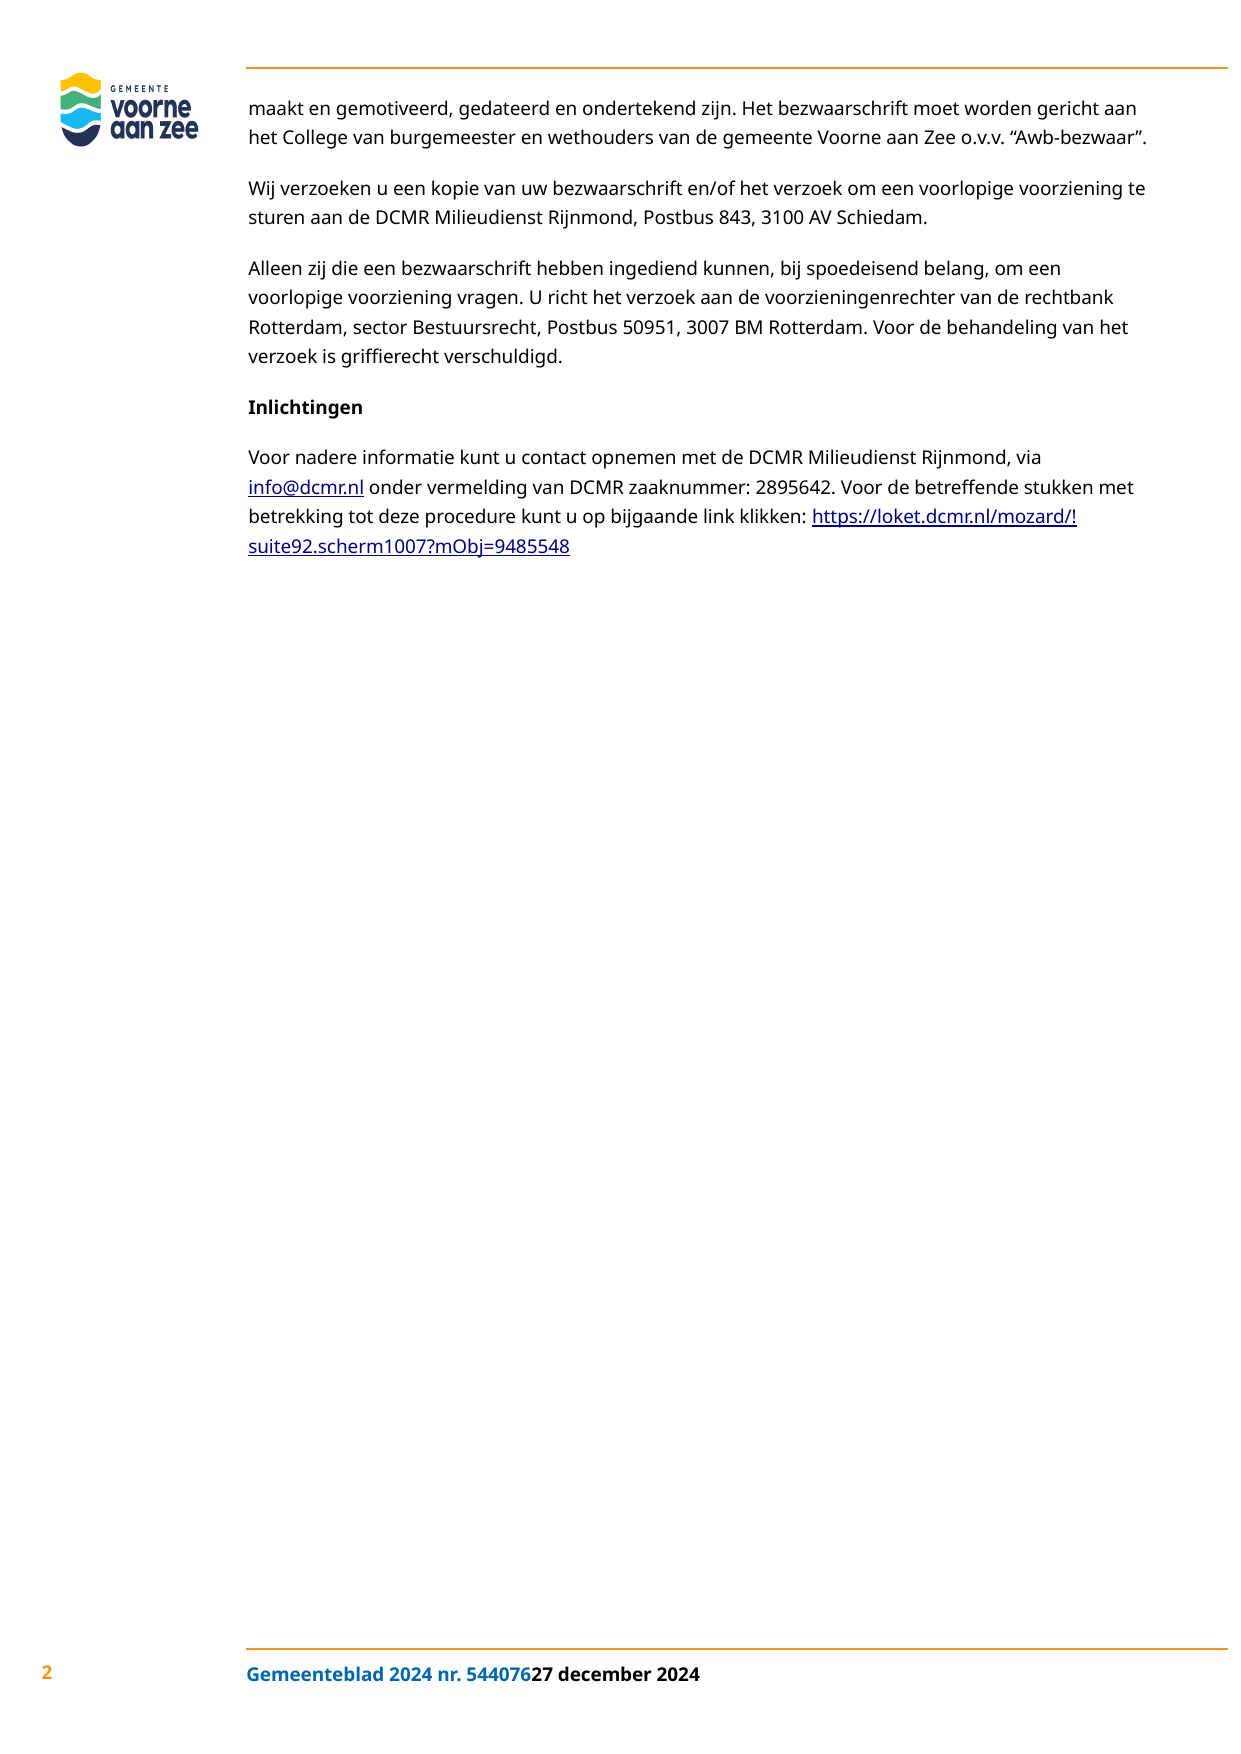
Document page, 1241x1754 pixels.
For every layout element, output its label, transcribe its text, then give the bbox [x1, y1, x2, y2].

text Alleen zij die een bezwaarschrift hebben ingediend kunnen, bij spoedeisend belang, om een voorlopige voorziening vragen. U richt het verzoek aan de voorzieningenrechter van de rechtbank Rotterdam, sector Bestuursrecht, Postbus 50951, 3007 BM Rotterdam. Voor de behandeling van het verzoek is griffierecht verschuldigd. [248, 255, 1152, 369]
text Wij verzoeken u een kopie van uw bezwaarschrift en/of het verzoek om een voorlopige voorziening te sturen aan de DCMR Milieudienst Rijnmond, Postbus 843, 3100 AV Schiedam. [248, 175, 1152, 230]
picture [41, 47, 231, 172]
text Inlichtingen [248, 394, 1152, 420]
text maakt en gemotiveerd, gedateerd en ondertekend zijn. Het bezwaarschrift moet worden gericht aan het College van burgemeester en wethouders van de gemeente Voorne aan Zee o.v.v. “Awb-bezwaar”. [248, 95, 1152, 150]
text Voor nadere informatie kunt u contact opnemen met de DCMR Milieudienst Rijnmond, via info@dcmr.nl onder vermelding van DCMR zaaknummer: 2895642. Voor de betreffende stukken met betrekking tot deze procedure kunt u op bijgaande link klikken: https://loket.dcmr.nl/mozard/!suite92.scherm1007?mObj=9485548 [248, 444, 1152, 559]
